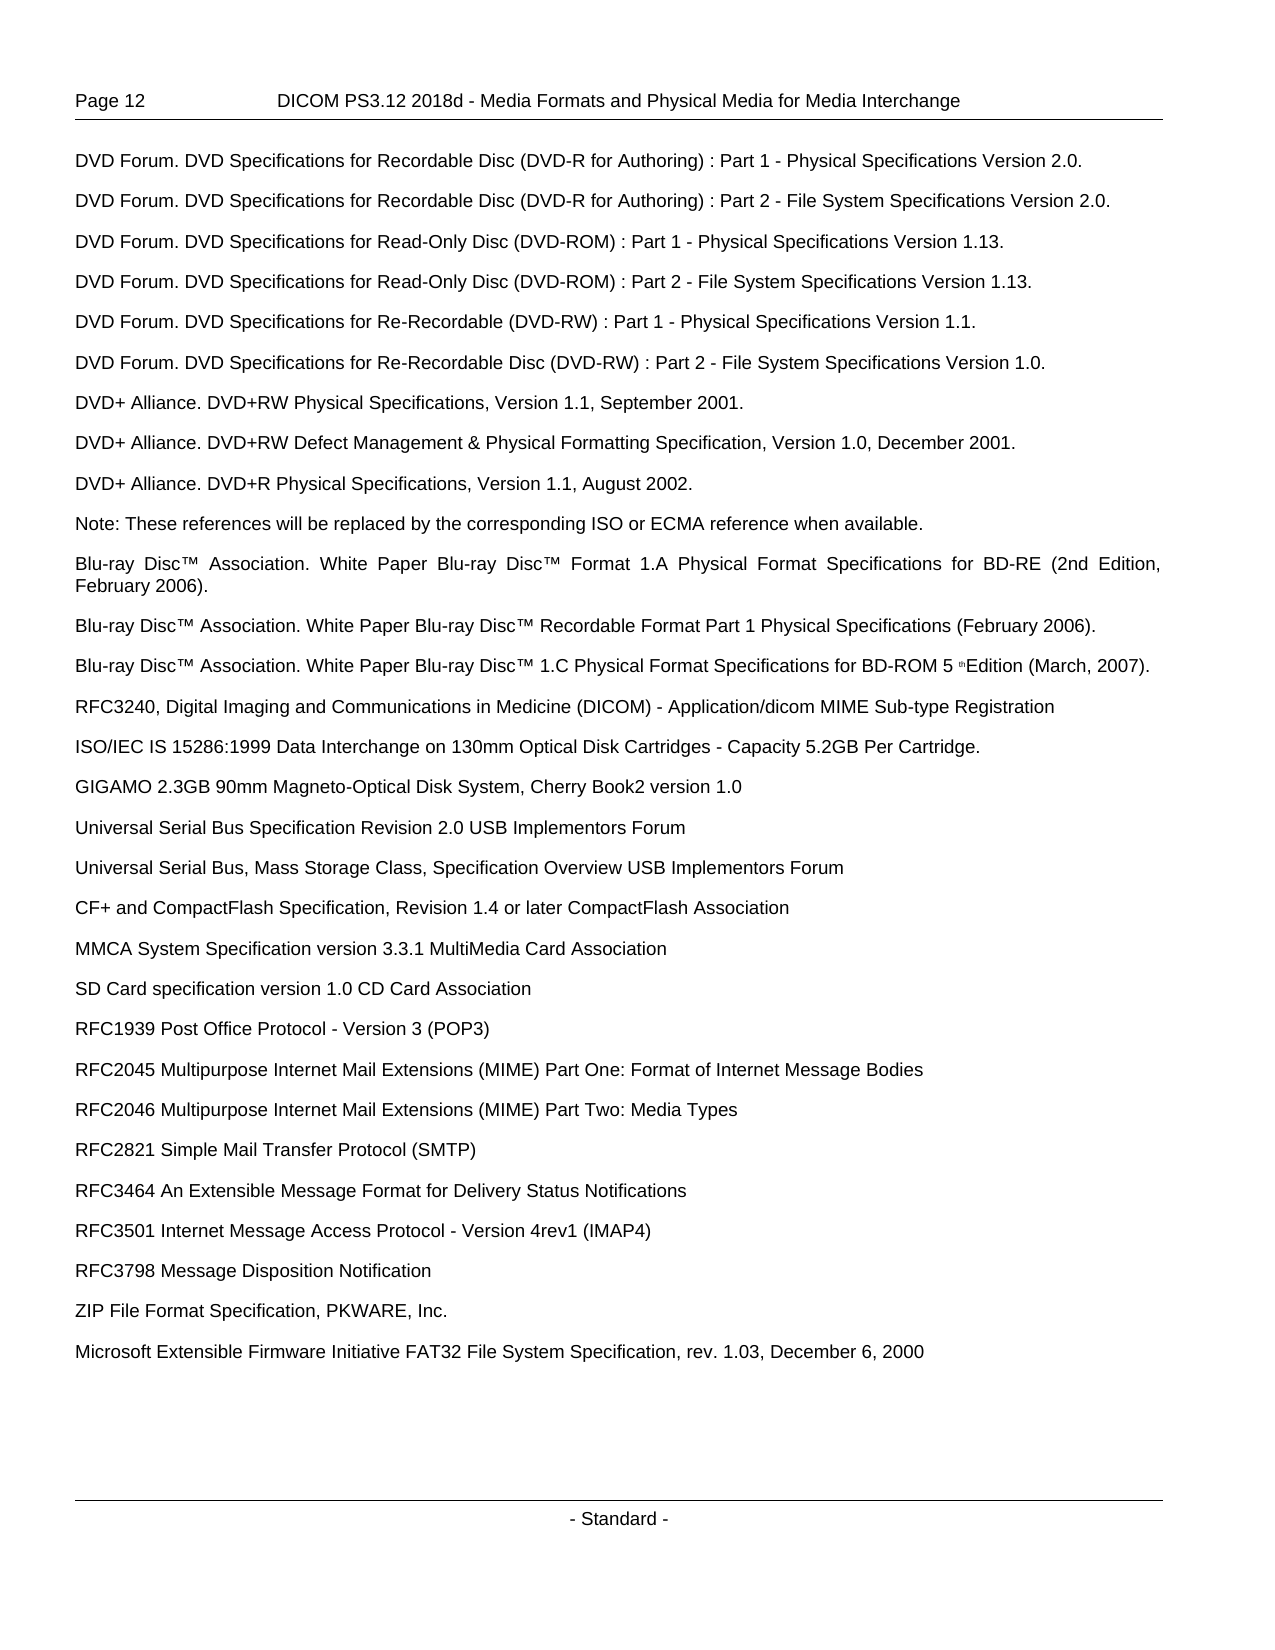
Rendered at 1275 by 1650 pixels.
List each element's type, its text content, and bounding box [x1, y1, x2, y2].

text GIGAMO 2.3GB 90mm Magneto-Optical Disk System, Cherry Book2 version 1.0 [75, 776, 1162, 798]
text CF+ and CompactFlash Specification, Revision 1.4 or later CompactFlash Association [75, 897, 1162, 919]
text MMCA System Specification version 3.3.1 MultiMedia Card Association [75, 937, 1162, 959]
text RFC2045 Multipurpose Internet Mail Extensions (MIME) Part One: Format of Internet Message Bodies [75, 1058, 1162, 1080]
text SD Card specification version 1.0 CD Card Association [75, 978, 1162, 999]
text Universal Serial Bus Specification Revision 2.0 USB Implementors Forum [75, 817, 1162, 838]
text DVD Forum. DVD Specifications for Re-Recordable Disc (DVD-RW) : Part 2 - File System Specifications Version 1.0. [75, 352, 1162, 373]
text DVD Forum. DVD Specifications for Recordable Disc (DVD-R for Authoring) : Part 1 - Physical Specifications Version 2.0. [75, 150, 1162, 172]
text DVD+ Alliance. DVD+R Physical Specifications, Version 1.1, August 2002. [75, 472, 1162, 494]
text RFC3798 Message Disposition Notification [75, 1260, 1162, 1282]
text ISO/IEC IS 15286:1999 Data Interchange on 130mm Optical Disk Cartridges - Capacity 5.2GB Per Cartridge. [75, 736, 1162, 757]
text DVD Forum. DVD Specifications for Re-Recordable (DVD-RW) : Part 1 - Physical Specifications Version 1.1. [75, 311, 1162, 333]
text ZIP File Format Specification, PKWARE, Inc. [75, 1300, 1162, 1322]
text DVD Forum. DVD Specifications for Recordable Disc (DVD-R for Authoring) : Part 2 - File System Specifications Version 2.0. [75, 190, 1162, 212]
text DVD Forum. DVD Specifications for Read-Only Disc (DVD-ROM) : Part 2 - File System Specifications Version 1.13. [75, 271, 1162, 292]
text DVD+ Alliance. DVD+RW Physical Specifications, Version 1.1, September 2001. [75, 392, 1162, 413]
text RFC3501 Internet Message Access Protocol - Version 4rev1 (IMAP4) [75, 1220, 1162, 1241]
text Blu-ray Disc™ Association. White Paper Blu-ray Disc™ Format 1.A Physical Format Specifications for BD-RE (2nd Edition, February 2006). [75, 553, 1162, 596]
text RFC2821 Simple Mail Transfer Protocol (SMTP) [75, 1139, 1162, 1161]
text RFC2046 Multipurpose Internet Mail Extensions (MIME) Part Two: Media Types [75, 1099, 1162, 1120]
text RFC3464 An Extensible Message Format for Delivery Status Notifications [75, 1179, 1162, 1201]
text DVD Forum. DVD Specifications for Read-Only Disc (DVD-ROM) : Part 1 - Physical Specifications Version 1.13. [75, 231, 1162, 252]
text RFC3240, Digital Imaging and Communications in Medicine (DICOM) - Application/dicom MIME Sub-type Registration [75, 696, 1162, 717]
text Microsoft Extensible Firmware Initiative FAT32 File System Specification, rev. 1.03, December 6, 2000 [75, 1341, 1162, 1362]
text Blu-ray Disc™ Association. White Paper Blu-ray Disc™ Recordable Format Part 1 Physical Specifications (February 2006). [75, 615, 1162, 637]
text RFC1939 Post Office Protocol - Version 3 (POP3) [75, 1018, 1162, 1040]
text Note: These references will be replaced by the corresponding ISO or ECMA reference when available. [75, 513, 1162, 534]
text DVD+ Alliance. DVD+RW Defect Management & Physical Formatting Specification, Version 1.0, December 2001. [75, 432, 1162, 454]
text Universal Serial Bus, Mass Storage Class, Specification Overview USB Implementors Forum [75, 857, 1162, 878]
text Blu-ray Disc™ Association. White Paper Blu-ray Disc™ 1.C Physical Format Specifications for BD-ROM 5 thEdition (March, 2007). [75, 655, 1162, 677]
